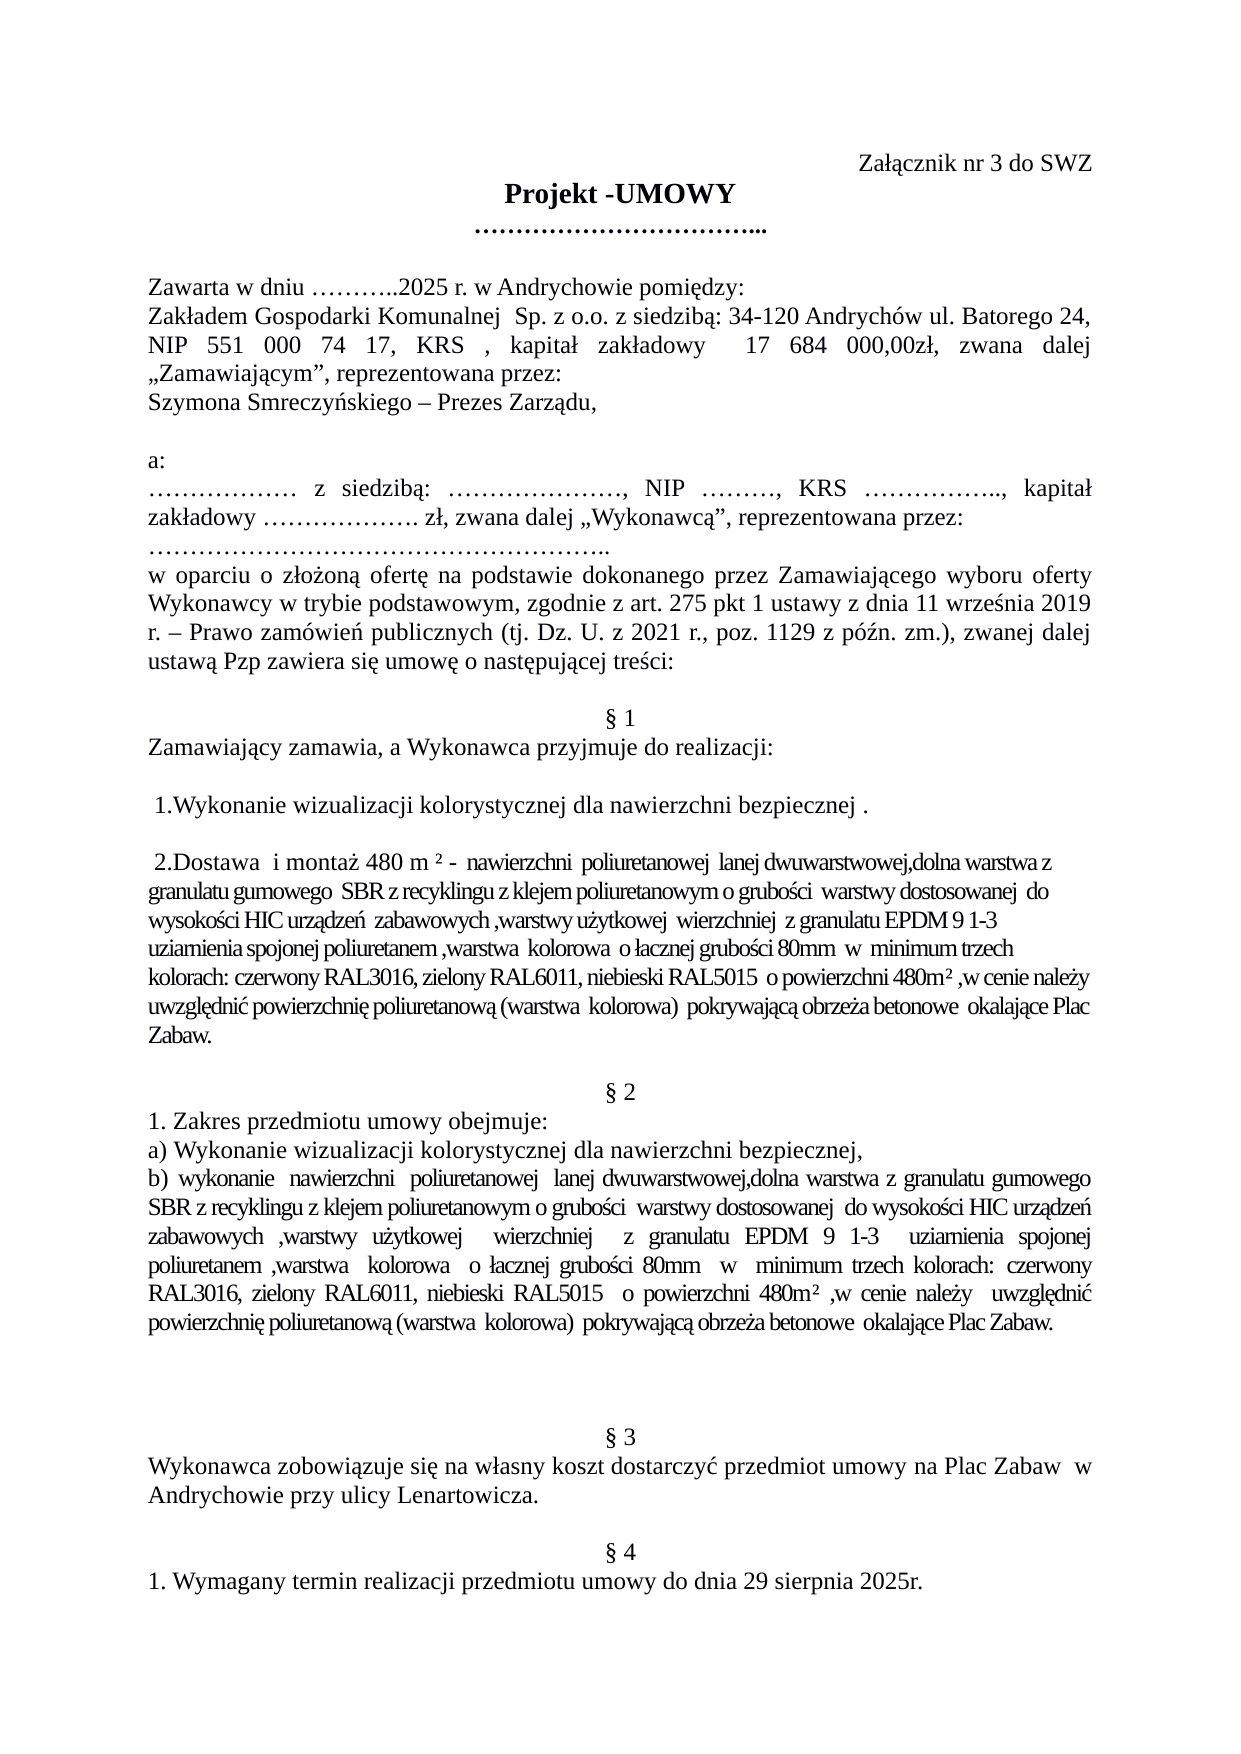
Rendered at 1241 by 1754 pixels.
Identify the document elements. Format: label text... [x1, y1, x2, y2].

text Wykonawca zobowiązuje się na własny koszt dostarczyć przedmiot umowy na Plac Zabaw w Andrychowie przy ulicy Lenartowicza. [148, 1451, 1093, 1508]
text § 2 [148, 1077, 1093, 1106]
title Projekt -UMOWY [148, 176, 1093, 210]
title Załącznik nr 3 do SWZ [148, 148, 1093, 176]
text 2.Dostawa i montaż 480 m ² - nawierzchni poliuretanowej lanej dwuwarstwowej,dolna warstwa z granulatu gumowego SBR z recyklingu z klejem poliuretanowym o grubości warstwy dostosowanej do wysokości HIC urządzeń zabawowych ,warstwy użytkowej wierzchniej z granulatu EPDM 9 1-3 uziarnienia spojonej poliuretanem ,warstwa kolorowa o łacznej grubości 80mm w minimum trzech kolorach: czerwony RAL3016, zielony RAL6011, niebieski RAL5015 o powierzchni 480m² ,w cenie należy uwzględnić powierzchnię poliuretanową (warstwa kolorowa) pokrywającą obrzeża betonowe okalające Plac Zabaw. [148, 847, 1093, 1048]
text 1. Wymagany termin realizacji przedmiotu umowy do dnia 29 sierpnia 2025r. [148, 1566, 1093, 1595]
text 1.Wykonanie wizualizacji kolorystycznej dla nawierzchni bezpiecznej . [148, 790, 1093, 818]
text Zakładem Gospodarki Komunalnej Sp. z o.o. z siedzibą: 34-120 Andrychów ul. Batorego 24, NIP 551 000 74 17, KRS , kapitał zakładowy 17 684 000,00zł, zwana dalej „Zamawiającym”, reprezentowana przez: [148, 301, 1093, 387]
text Zawarta w dniu ………..2025 r. w Andrychowie pomiędzy: [148, 272, 1093, 301]
text ……………………………………………….. [148, 531, 1093, 560]
text Zamawiający zamawia, a Wykonawca przyjmuje do realizacji: [148, 732, 1093, 761]
list 1. Zakres przedmiotu umowy obejmuje: [148, 1106, 1093, 1135]
text § 1 [148, 703, 1093, 732]
text w oparciu o złożoną ofertę na podstawie dokonanego przez Zamawiającego wyboru oferty Wykonawcy w trybie podstawowym, zgodnie z art. 275 pkt 1 ustawy z dnia 11 września 2019 r. – Prawo zamówień publicznych (tj. Dz. U. z 2021 r., poz. 1129 z późn. zm.), zwanej dalej ustawą Pzp zawiera się umowę o następującej treści: [148, 560, 1093, 675]
text § 4 [148, 1537, 1093, 1566]
list a) Wykonanie wizualizacji kolorystycznej dla nawierzchni bezpiecznej, [148, 1135, 1093, 1163]
text § 3 [148, 1422, 1093, 1451]
list b) wykonanie nawierzchni poliuretanowej lanej dwuwarstwowej,dolna warstwa z granulatu gumowego SBR z recyklingu z klejem poliuretanowym o grubości warstwy dostosowanej do wysokości HIC urządzeń zabawowych ,warstwy użytkowej wierzchniej z granulatu EPDM 9 1-3 uziarnienia spojonej poliuretanem ,warstwa kolorowa o łacznej grubości 80mm w minimum trzech kolorach: czerwony RAL3016, zielony RAL6011, niebieski RAL5015 o powierzchni 480m² ,w cenie należy uwzględnić powierzchnię poliuretanową (warstwa kolorowa) pokrywającą obrzeża betonowe okalające Plac Zabaw. [148, 1163, 1093, 1336]
text ……………………………... [148, 210, 1093, 239]
text ……………… z siedzibą: …………………, NIP ………, KRS …………….., kapitał zakładowy ………………. zł, zwana dalej „Wykonawcą”, reprezentowana przez: [148, 473, 1093, 531]
text a: [148, 445, 1093, 473]
text Szymona Smreczyńskiego – Prezes Zarządu, [148, 387, 1093, 416]
